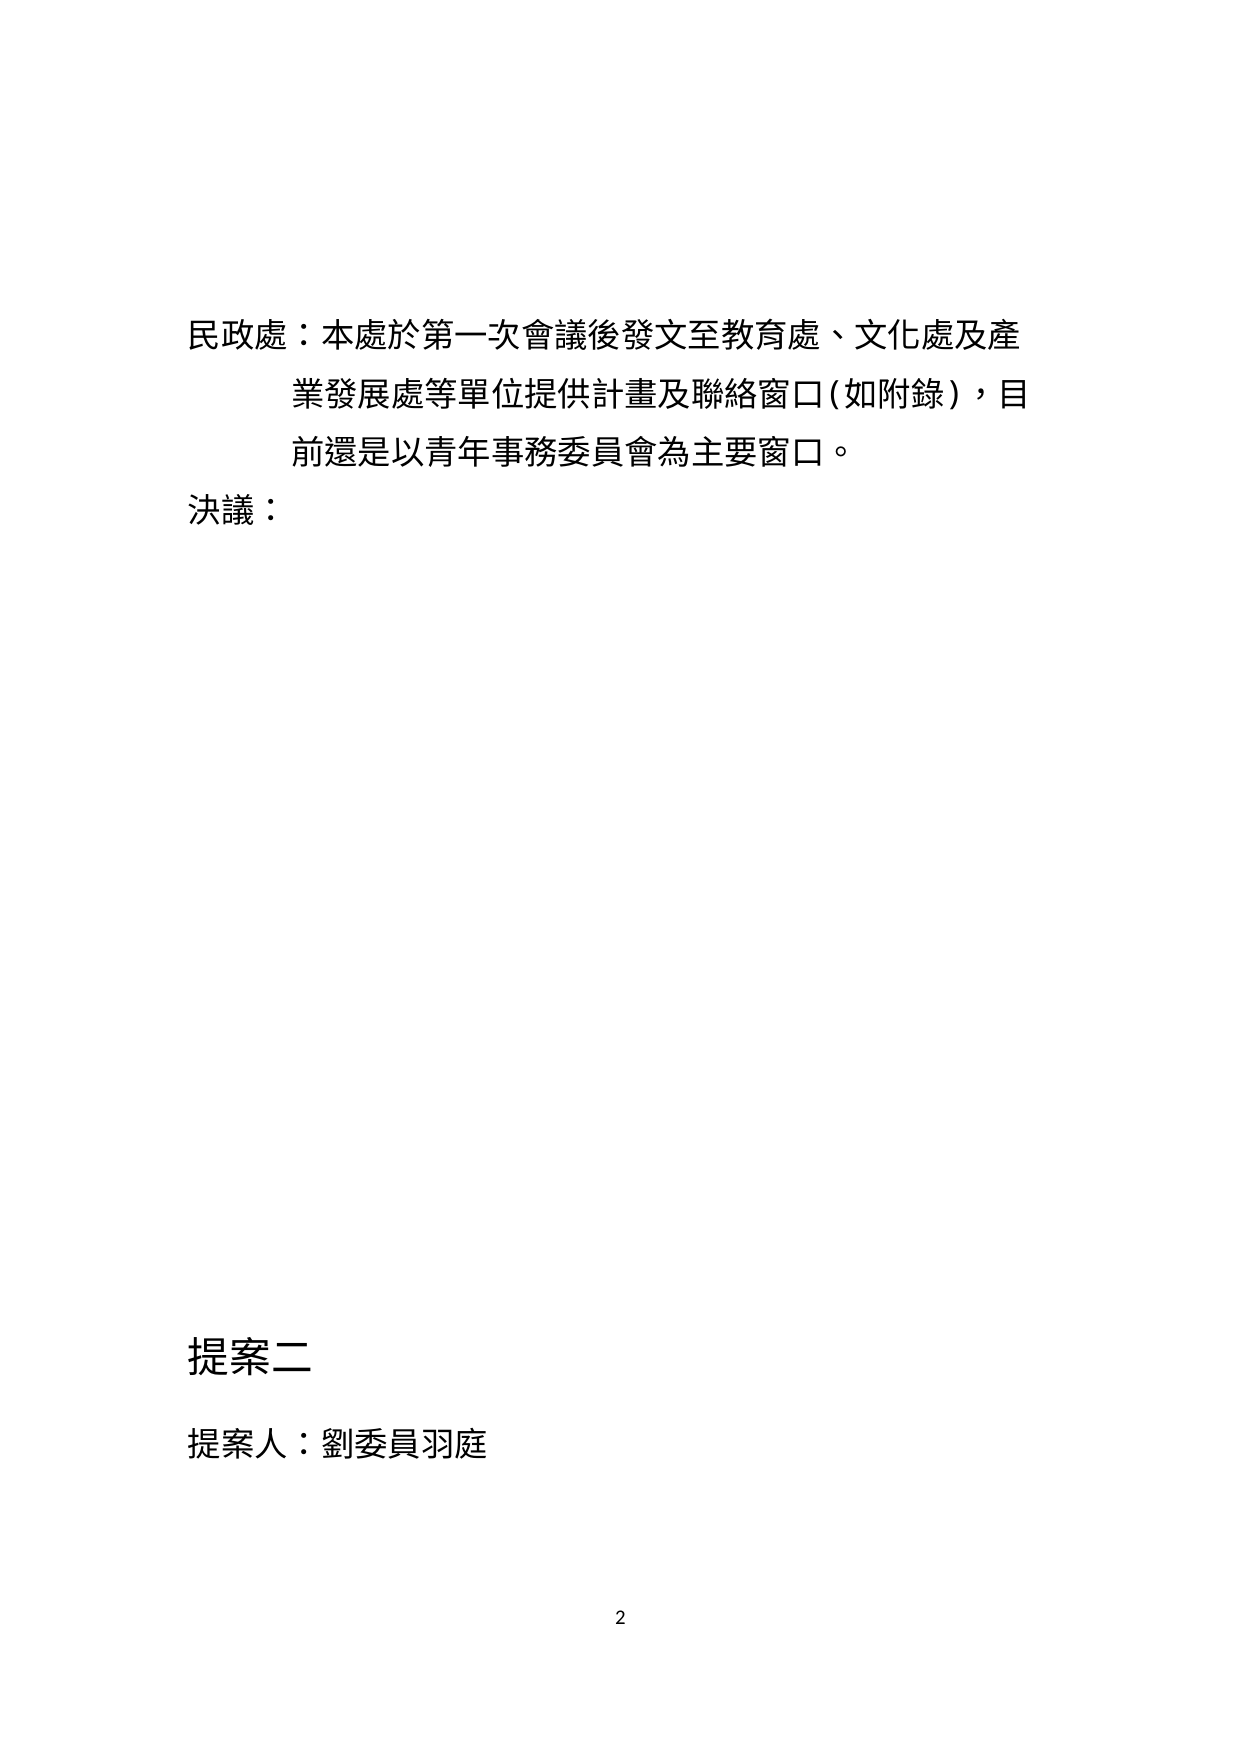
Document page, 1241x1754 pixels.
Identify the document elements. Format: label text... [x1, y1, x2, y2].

text 決議： [187, 469, 1053, 527]
text 民政處：本處於第一次會議後發文至教育處、文化處及產業發展處等單位提供計畫及聯絡窗口(如附錄)，目前還是以青年事務委員會為主要窗口。 [187, 294, 1053, 469]
text 提案二 [187, 1285, 1053, 1402]
text 提案人：劉委員羽庭 [187, 1402, 1053, 1460]
